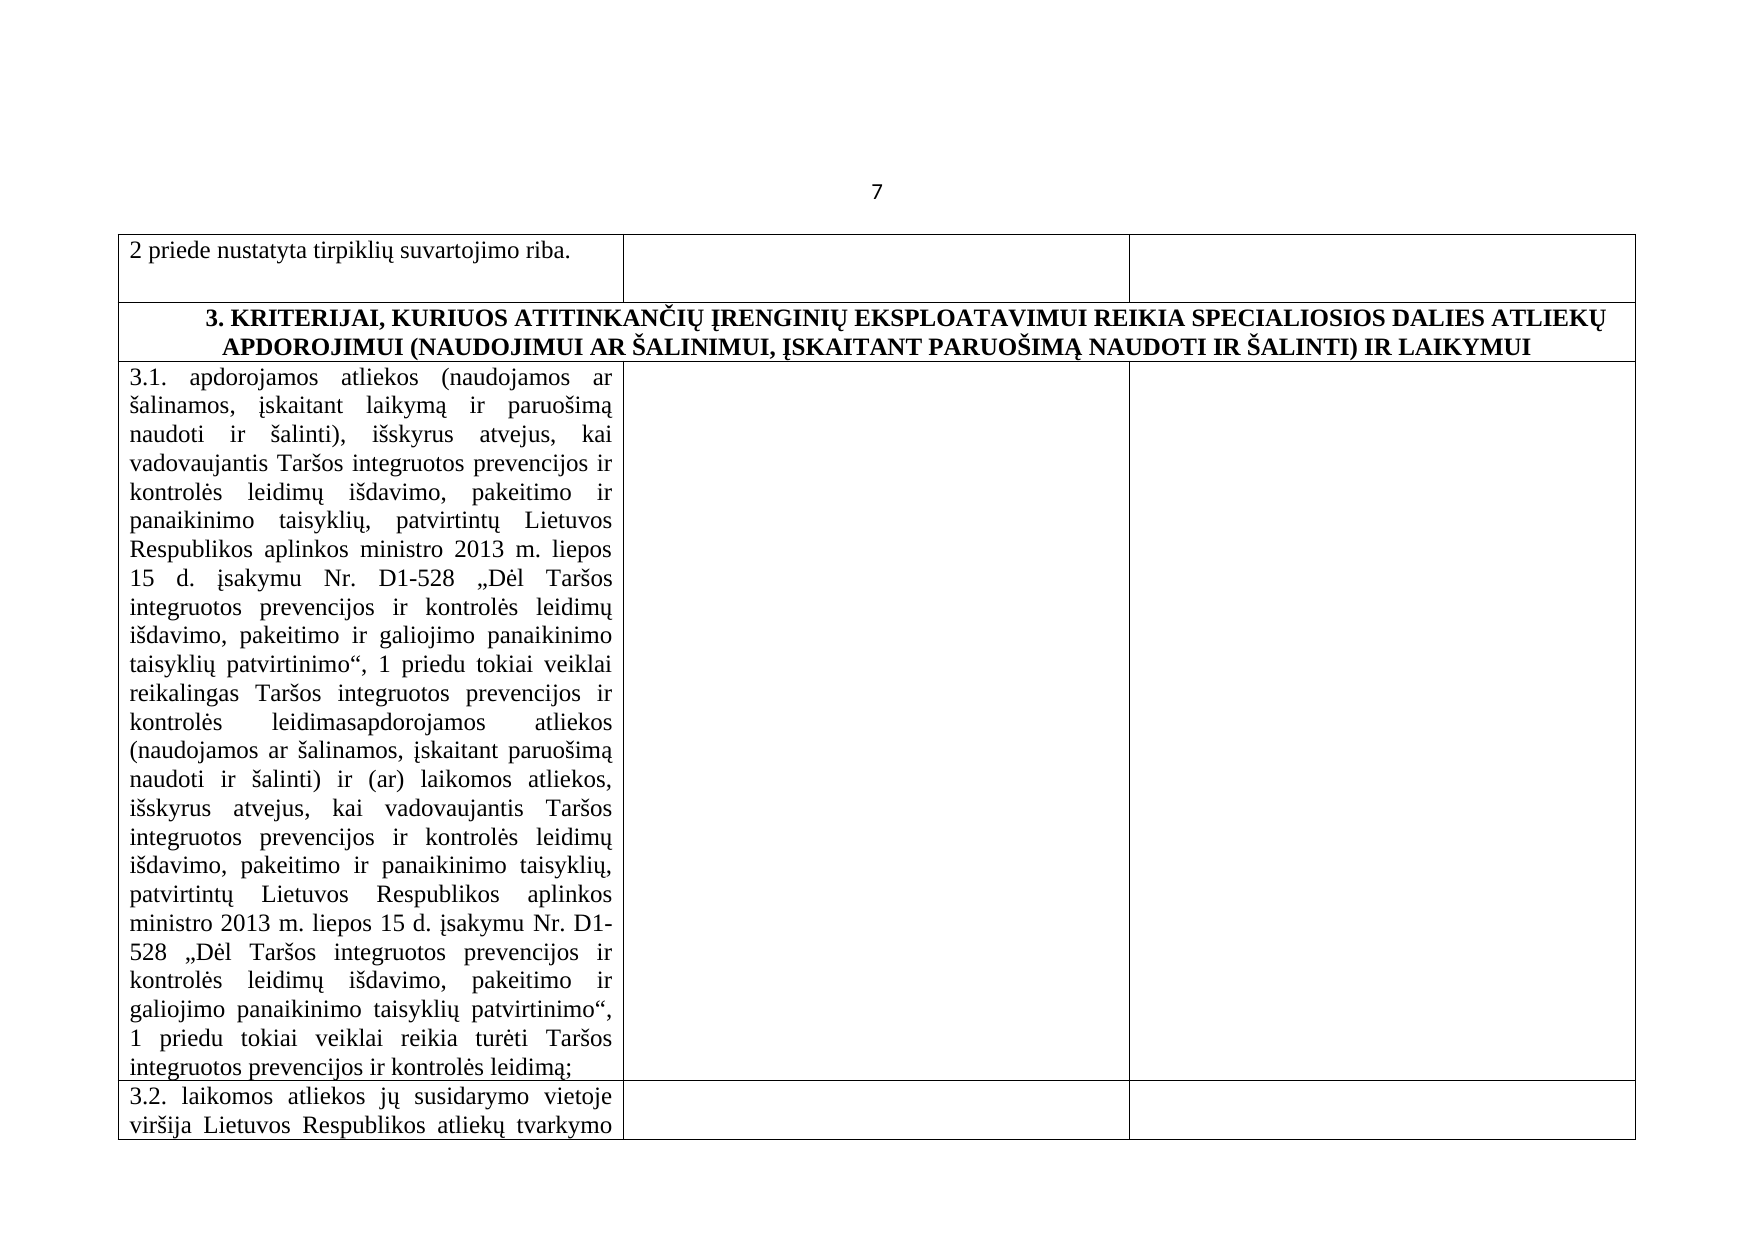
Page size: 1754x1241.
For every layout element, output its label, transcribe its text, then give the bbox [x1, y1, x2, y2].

table_cell 2 priede nustatyta tirpiklių suvartojimo riba. [119, 235, 623, 302]
table_cell [624, 1081, 1129, 1139]
table_cell [1130, 362, 1635, 1080]
table_cell [624, 362, 1129, 1080]
table_cell [624, 235, 1129, 302]
table_cell 3.2. laikomos atliekos jų susidarymo vietoje viršija Lietuvos Respublikos atliekų tvarkymo [119, 1081, 623, 1139]
table_cell 3. KRITERIJAI, KURIUOS ATITINKANČIŲ ĮRENGINIŲ EKSPLOATAVIMUI REIKIA SPECIALIOSIOS DALIES ATLIEKŲ APDOROJIMUI (NAUDOJIMUI AR ŠALINIMUI, ĮSKAITANT PARUOŠIMĄ NAUDOTI IR ŠALINTI) IR LAIKYMUI [119, 303, 1635, 361]
table_cell [1130, 1081, 1635, 1139]
table_cell [1130, 235, 1635, 302]
table_cell 3.1. apdorojamos atliekos (naudojamos ar šalinamos, įskaitant laikymą ir paruošimą naudoti ir šalinti), išskyrus atvejus, kai vadovaujantis Taršos integruotos prevencijos ir kontrolės leidimų išdavimo, pakeitimo ir panaikinimo taisyklių, patvirtintų Lietuvos Respublikos aplinkos ministro 2013 m. liepos 15 d. įsakymu Nr. D1-528 „Dėl Taršos integruotos prevencijos ir kontrolės leidimų išdavimo, pakeitimo ir galiojimo panaikinimo taisyklių patvirtinimo“, 1 priedu tokiai veiklai reikalingas Taršos integruotos prevencijos ir kontrolės leidimasapdorojamos atliekos (naudojamos ar šalinamos, įskaitant paruošimą naudoti ir šalinti) ir (ar) laikomos atliekos, išskyrus atvejus, kai vadovaujantis Taršos integruotos prevencijos ir kontrolės leidimų išdavimo, pakeitimo ir panaikinimo taisyklių, patvirtintų Lietuvos Respublikos aplinkos ministro 2013 m. liepos 15 d. įsakymu Nr. D1-528 „Dėl Taršos integruotos prevencijos ir kontrolės leidimų išdavimo, pakeitimo ir galiojimo panaikinimo taisyklių patvirtinimo“, 1 priedu tokiai veiklai reikia turėti Taršos integruotos prevencijos ir kontrolės leidimą; [119, 362, 623, 1080]
